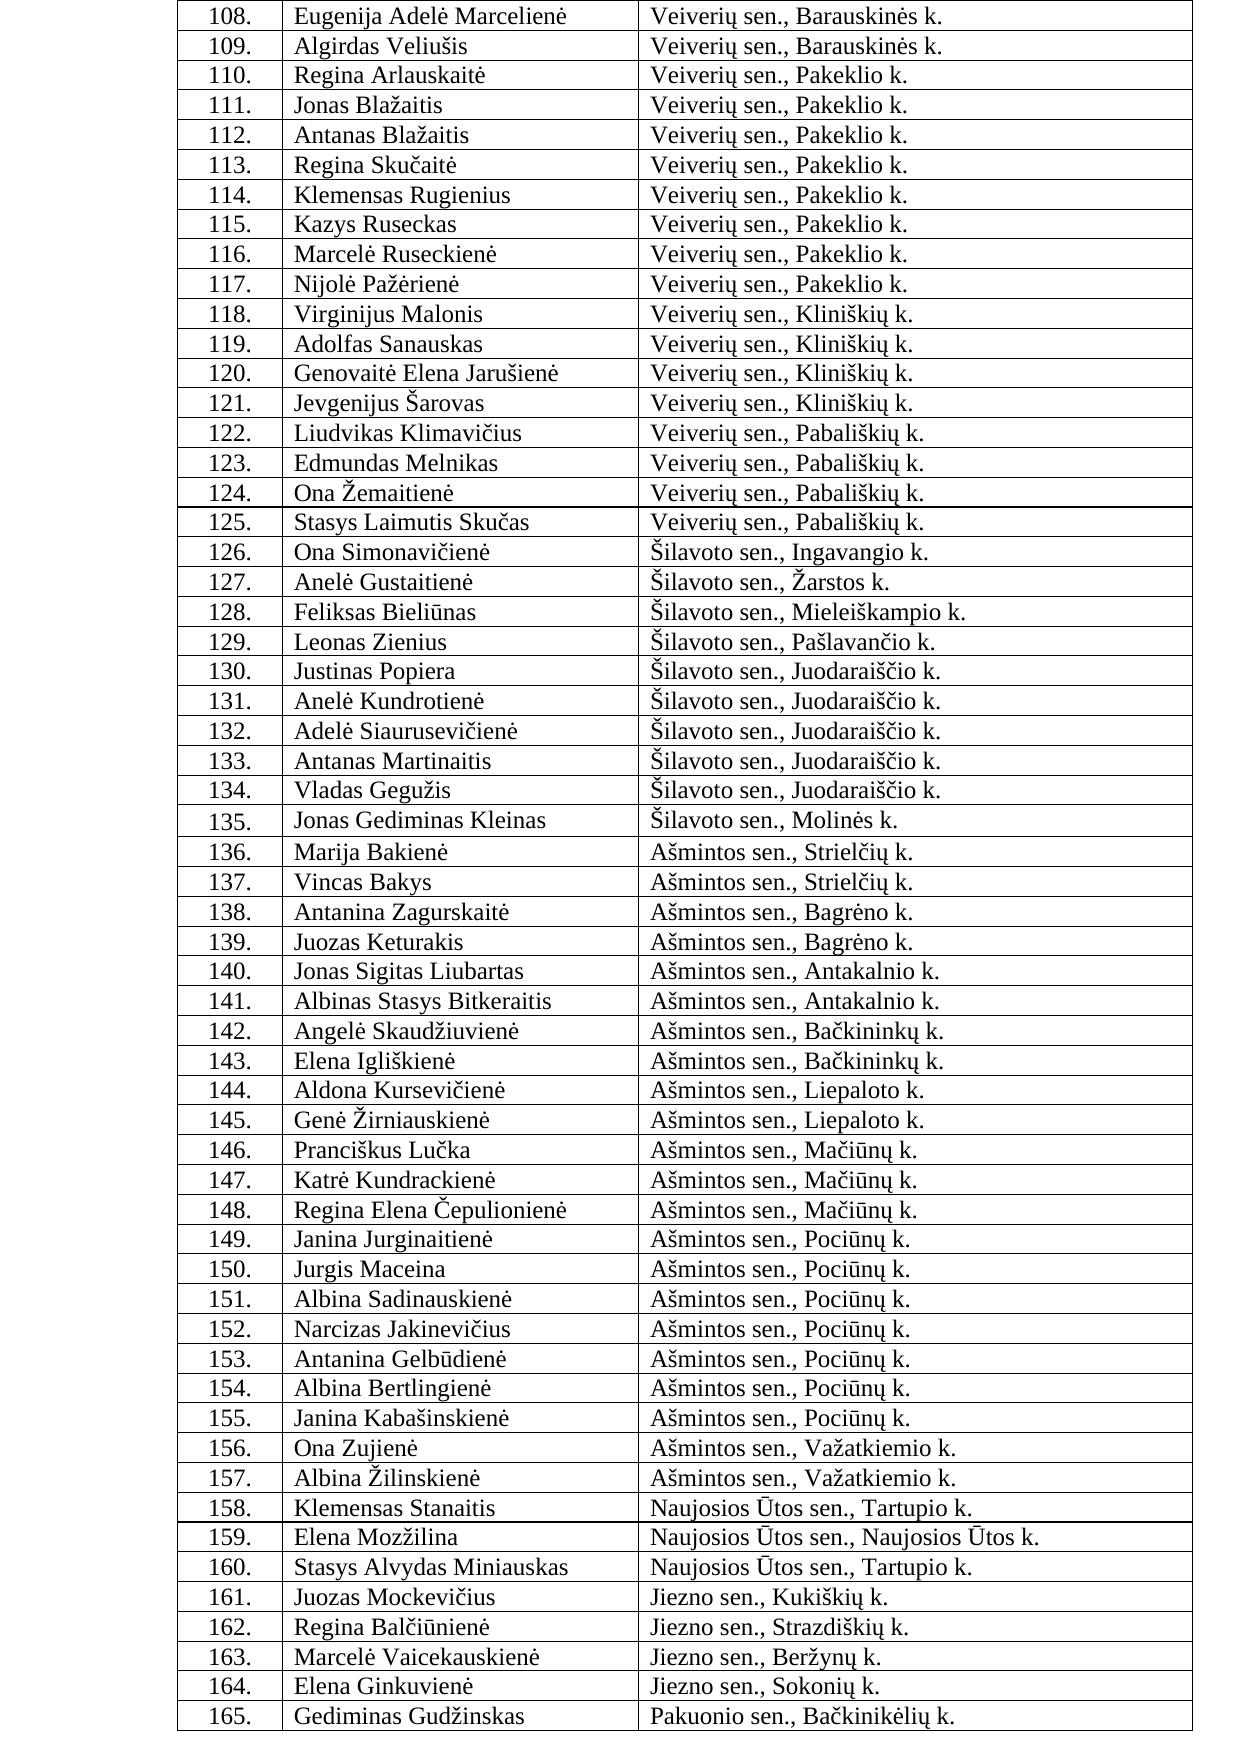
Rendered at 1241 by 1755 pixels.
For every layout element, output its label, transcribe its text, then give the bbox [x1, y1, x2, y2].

table_cell Veiverių sen., Kliniškių k. [639, 388, 1192, 417]
table_cell Ašmintos sen., Mačiūnų k. [639, 1165, 1192, 1194]
table_cell 112. [178, 120, 282, 149]
table_cell Šilavoto sen., Mieleiškampio k. [639, 597, 1192, 626]
table_cell Regina Balčiūnienė [283, 1612, 638, 1641]
table_cell Adelė Siaurusevičienė [283, 716, 638, 745]
table_cell Aldona Kursevičienė [283, 1076, 638, 1104]
table_cell 144. [178, 1076, 282, 1104]
table_cell Stasys Laimutis Skučas [283, 508, 638, 536]
table_cell Ašmintos sen., Mačiūnų k. [639, 1135, 1192, 1164]
table_cell Šilavoto sen., Juodaraiščio k. [639, 716, 1192, 745]
table_cell 135. [178, 805, 282, 836]
table_cell Marcelė Vaicekauskienė [283, 1642, 638, 1670]
table_cell Ašmintos sen., Mačiūnų k. [639, 1195, 1192, 1223]
table_cell 124. [178, 478, 282, 506]
table_cell Šilavoto sen., Molinės k. [639, 805, 1192, 836]
table_cell Šilavoto sen., Juodaraiščio k. [639, 746, 1192, 774]
table_cell Ašmintos sen., Antakalnio k. [639, 986, 1192, 1015]
table_cell Veiverių sen., Pabališkių k. [639, 508, 1192, 536]
table_cell Albina Sadinauskienė [283, 1284, 638, 1313]
table_cell 138. [178, 897, 282, 926]
table_cell Ašmintos sen., Liepaloto k. [639, 1076, 1192, 1104]
table_cell Ona Zujienė [283, 1433, 638, 1462]
table_cell 116. [178, 239, 282, 268]
table_cell 137. [178, 867, 282, 896]
table_cell Jiezno sen., Beržynų k. [639, 1642, 1192, 1670]
table_cell 117. [178, 269, 282, 298]
table_cell Juozas Keturakis [283, 927, 638, 955]
table_cell Ašmintos sen., Pociūnų k. [639, 1344, 1192, 1372]
table_cell Virginijus Malonis [283, 299, 638, 328]
table_cell Stasys Alvydas Miniauskas [283, 1552, 638, 1581]
table_cell Ašmintos sen., Bačkininkų k. [639, 1016, 1192, 1045]
table_cell 165. [178, 1701, 282, 1730]
table_cell Edmundas Melnikas [283, 448, 638, 477]
table_cell 133. [178, 746, 282, 774]
table_cell Algirdas Veliušis [283, 31, 638, 59]
table_cell Veiverių sen., Kliniškių k. [639, 359, 1192, 387]
table_cell 110. [178, 61, 282, 89]
table_cell Veiverių sen., Pakeklio k. [639, 90, 1192, 119]
table_cell 141. [178, 986, 282, 1015]
table_cell Veiverių sen., Barauskinės k. [639, 1, 1192, 30]
table_cell Pranciškus Lučka [283, 1135, 638, 1164]
table_cell 156. [178, 1433, 282, 1462]
table_cell Šilavoto sen., Juodaraiščio k. [639, 686, 1192, 715]
table_cell 130. [178, 656, 282, 685]
table_cell Jurgis Maceina [283, 1254, 638, 1283]
table_cell Ona Žemaitienė [283, 478, 638, 506]
table_cell Ašmintos sen., Bačkininkų k. [639, 1046, 1192, 1074]
table_cell Veiverių sen., Pakeklio k. [639, 150, 1192, 179]
table_cell Veiverių sen., Barauskinės k. [639, 31, 1192, 59]
table_cell Antanas Blažaitis [283, 120, 638, 149]
table_cell Ašmintos sen., Bagrėno k. [639, 897, 1192, 926]
table_cell 160. [178, 1552, 282, 1581]
table_cell 154. [178, 1374, 282, 1402]
table_cell Albina Bertlingienė [283, 1374, 638, 1402]
table_cell 161. [178, 1582, 282, 1611]
table_cell 146. [178, 1135, 282, 1164]
table_cell Veiverių sen., Kliniškių k. [639, 329, 1192, 357]
table_cell 126. [178, 537, 282, 566]
table_cell Ašmintos sen., Liepaloto k. [639, 1105, 1192, 1134]
table_cell 152. [178, 1314, 282, 1343]
table_cell Ašmintos sen., Pociūnų k. [639, 1314, 1192, 1343]
table_cell Feliksas Bieliūnas [283, 597, 638, 626]
table_cell Albinas Stasys Bitkeraitis [283, 986, 638, 1015]
table_cell 120. [178, 359, 282, 387]
table_cell Ašmintos sen., Pociūnų k. [639, 1284, 1192, 1313]
table_cell Šilavoto sen., Pašlavančio k. [639, 627, 1192, 655]
table_cell 108. [178, 1, 282, 30]
table_cell Ašmintos sen., Važatkiemio k. [639, 1433, 1192, 1462]
table_cell 128. [178, 597, 282, 626]
table_cell Pakuonio sen., Bačkinikėlių k. [639, 1701, 1192, 1730]
table_cell Eugenija Adelė Marcelienė [283, 1, 638, 30]
table_cell Jiezno sen., Sokonių k. [639, 1671, 1192, 1700]
table_cell 129. [178, 627, 282, 655]
table_cell Narcizas Jakinevičius [283, 1314, 638, 1343]
table_cell 158. [178, 1493, 282, 1521]
table_cell Naujosios Ūtos sen., Tartupio k. [639, 1493, 1192, 1521]
table_cell Ašmintos sen., Pociūnų k. [639, 1403, 1192, 1432]
table_cell 159. [178, 1523, 282, 1551]
table_cell Liudvikas Klimavičius [283, 418, 638, 447]
table_cell Anelė Kundrotienė [283, 686, 638, 715]
table_cell Veiverių sen., Kliniškių k. [639, 299, 1192, 328]
table_cell Anelė Gustaitienė [283, 567, 638, 596]
table_cell 121. [178, 388, 282, 417]
table_cell Jiezno sen., Strazdiškių k. [639, 1612, 1192, 1641]
table_cell Janina Kabašinskienė [283, 1403, 638, 1432]
table_cell 109. [178, 31, 282, 59]
table_cell Albina Žilinskienė [283, 1463, 638, 1492]
table_cell Ašmintos sen., Strielčių k. [639, 867, 1192, 896]
table_cell Jonas Gediminas Kleinas [283, 805, 638, 836]
table_cell Elena Ginkuvienė [283, 1671, 638, 1700]
table_cell 118. [178, 299, 282, 328]
table_cell 139. [178, 927, 282, 955]
table_cell Nijolė Pažėrienė [283, 269, 638, 298]
table_cell Janina Jurginaitienė [283, 1225, 638, 1253]
table_cell 150. [178, 1254, 282, 1283]
table_cell Veiverių sen., Pakeklio k. [639, 239, 1192, 268]
table_cell Leonas Zienius [283, 627, 638, 655]
table_cell Ašmintos sen., Pociūnų k. [639, 1225, 1192, 1253]
table_cell Angelė Skaudžiuvienė [283, 1016, 638, 1045]
table_cell 132. [178, 716, 282, 745]
table_cell Regina Skučaitė [283, 150, 638, 179]
table_cell 162. [178, 1612, 282, 1641]
table_cell Veiverių sen., Pakeklio k. [639, 269, 1192, 298]
table_cell 123. [178, 448, 282, 477]
table_cell 153. [178, 1344, 282, 1372]
table_cell 145. [178, 1105, 282, 1134]
table_cell Šilavoto sen., Žarstos k. [639, 567, 1192, 596]
table_cell Ona Simonavičienė [283, 537, 638, 566]
table_cell Naujosios Ūtos sen., Naujosios Ūtos k. [639, 1523, 1192, 1551]
table_cell 142. [178, 1016, 282, 1045]
table_cell 164. [178, 1671, 282, 1700]
table_cell Veiverių sen., Pakeklio k. [639, 61, 1192, 89]
table_cell 149. [178, 1225, 282, 1253]
table_cell 147. [178, 1165, 282, 1194]
table_cell Katrė Kundrackienė [283, 1165, 638, 1194]
table_cell 131. [178, 686, 282, 715]
table_cell 127. [178, 567, 282, 596]
table_cell Regina Elena Čepulionienė [283, 1195, 638, 1223]
table_cell Adolfas Sanauskas [283, 329, 638, 357]
table_cell 136. [178, 837, 282, 866]
table_cell 122. [178, 418, 282, 447]
table_cell Ašmintos sen., Bagrėno k. [639, 927, 1192, 955]
table_cell Jiezno sen., Kukiškių k. [639, 1582, 1192, 1611]
table_cell Veiverių sen., Pakeklio k. [639, 210, 1192, 238]
table_cell Šilavoto sen., Juodaraiščio k. [639, 776, 1192, 804]
table_cell 143. [178, 1046, 282, 1074]
table_cell Veiverių sen., Pabališkių k. [639, 418, 1192, 447]
table_cell 111. [178, 90, 282, 119]
table_cell 148. [178, 1195, 282, 1223]
table_cell Veiverių sen., Pabališkių k. [639, 448, 1192, 477]
table_cell Ašmintos sen., Pociūnų k. [639, 1254, 1192, 1283]
table_cell Genovaitė Elena Jarušienė [283, 359, 638, 387]
table_cell Ašmintos sen., Važatkiemio k. [639, 1463, 1192, 1492]
table_cell Elena Mozžilina [283, 1523, 638, 1551]
table_cell Elena Igliškienė [283, 1046, 638, 1074]
table_cell 115. [178, 210, 282, 238]
table_cell Veiverių sen., Pakeklio k. [639, 120, 1192, 149]
table_cell Antanina Zagurskaitė [283, 897, 638, 926]
table_cell Ašmintos sen., Strielčių k. [639, 837, 1192, 866]
table_cell Marija Bakienė [283, 837, 638, 866]
table_cell Jevgenijus Šarovas [283, 388, 638, 417]
table_cell Vladas Gegužis [283, 776, 638, 804]
table_cell 114. [178, 180, 282, 208]
table_cell Veiverių sen., Pabališkių k. [639, 478, 1192, 506]
table_cell Vincas Bakys [283, 867, 638, 896]
table_cell Ašmintos sen., Pociūnų k. [639, 1374, 1192, 1402]
table_cell 163. [178, 1642, 282, 1670]
table_cell Regina Arlauskaitė [283, 61, 638, 89]
table_cell Justinas Popiera [283, 656, 638, 685]
table_cell Ašmintos sen., Antakalnio k. [639, 956, 1192, 985]
table_cell Veiverių sen., Pakeklio k. [639, 180, 1192, 208]
table_cell 151. [178, 1284, 282, 1313]
table_cell Jonas Blažaitis [283, 90, 638, 119]
table_cell 155. [178, 1403, 282, 1432]
table_cell Kazys Ruseckas [283, 210, 638, 238]
table_cell 125. [178, 508, 282, 536]
table_cell 134. [178, 776, 282, 804]
table_cell Klemensas Rugienius [283, 180, 638, 208]
table_cell 113. [178, 150, 282, 179]
table_cell Antanas Martinaitis [283, 746, 638, 774]
table_cell Antanina Gelbūdienė [283, 1344, 638, 1372]
table_cell Gediminas Gudžinskas [283, 1701, 638, 1730]
table_cell Šilavoto sen., Juodaraiščio k. [639, 656, 1192, 685]
table_cell Šilavoto sen., Ingavangio k. [639, 537, 1192, 566]
table_cell Jonas Sigitas Liubartas [283, 956, 638, 985]
table_cell 119. [178, 329, 282, 357]
table_cell 140. [178, 956, 282, 985]
table_cell Marcelė Ruseckienė [283, 239, 638, 268]
table_cell Klemensas Stanaitis [283, 1493, 638, 1521]
table_cell Genė Žirniauskienė [283, 1105, 638, 1134]
table_cell 157. [178, 1463, 282, 1492]
table_cell Juozas Mockevičius [283, 1582, 638, 1611]
table_cell Naujosios Ūtos sen., Tartupio k. [639, 1552, 1192, 1581]
